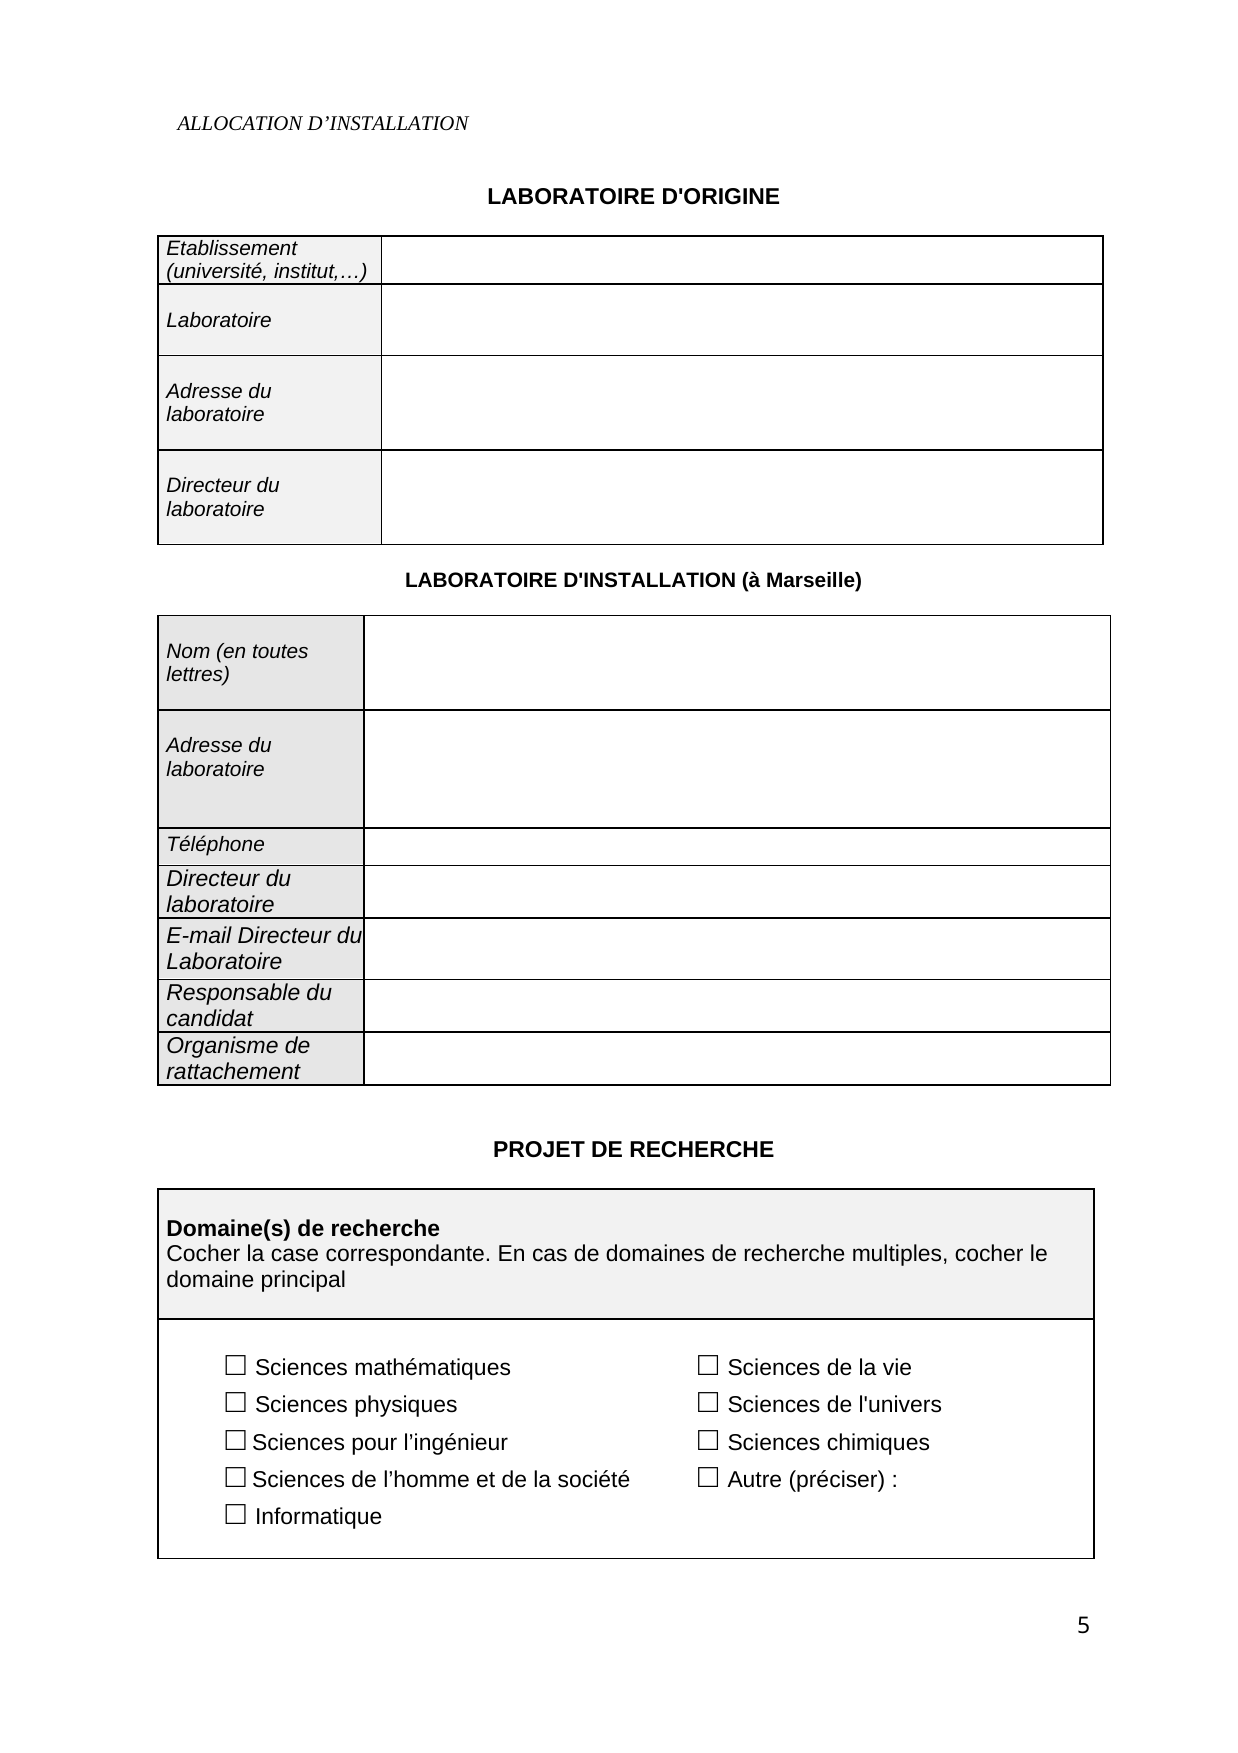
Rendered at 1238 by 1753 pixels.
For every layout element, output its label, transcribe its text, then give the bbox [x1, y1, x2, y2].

text LABORATOIRE D'ORIGINE [177, 184, 1090, 210]
table_header Etablissement (université, institut,…) [159, 237, 381, 283]
table_cell [365, 1033, 1110, 1084]
table_cell [365, 866, 1110, 917]
table_header Nom (en toutes lettres) [159, 616, 363, 709]
table_cell Directeur du laboratoire [159, 866, 363, 917]
table_cell Téléphone [159, 829, 363, 864]
table_cell [382, 451, 1102, 543]
text LABORATOIRE D'INSTALLATION (à Marseille) [177, 568, 1090, 592]
table_cell Organisme de rattachement [159, 1033, 363, 1084]
table_cell □ Sciences mathématiques □ Sciences de la vie □ Sciences physiques □ Sciences de l'univers □ Sciences pour l’ingénieur □ Sciences chimiques □ Sciences de l’homme et de la société □ Autre (préciser) : □ Informatique [159, 1320, 1093, 1557]
table_cell Adresse du laboratoire [159, 711, 363, 827]
table_cell Laboratoire [159, 285, 381, 354]
table_cell E-mail Directeur du Laboratoire [159, 919, 363, 978]
table_cell [365, 711, 1110, 827]
table_cell [382, 356, 1102, 449]
table_header [382, 237, 1102, 283]
table_cell [382, 285, 1102, 354]
table_cell [365, 829, 1110, 864]
table_cell [365, 919, 1110, 978]
table_header [365, 616, 1110, 709]
table_header Domaine(s) de recherche Cocher la case correspondante. En cas de domaines de recherche multiples, cocher le domaine principal [159, 1190, 1093, 1318]
table_cell [365, 980, 1110, 1031]
table_cell Adresse du laboratoire [159, 356, 381, 449]
table_cell Responsable du candidat [159, 980, 363, 1031]
table_cell Directeur du laboratoire [159, 451, 381, 543]
text PROJET DE RECHERCHE [177, 1137, 1090, 1162]
